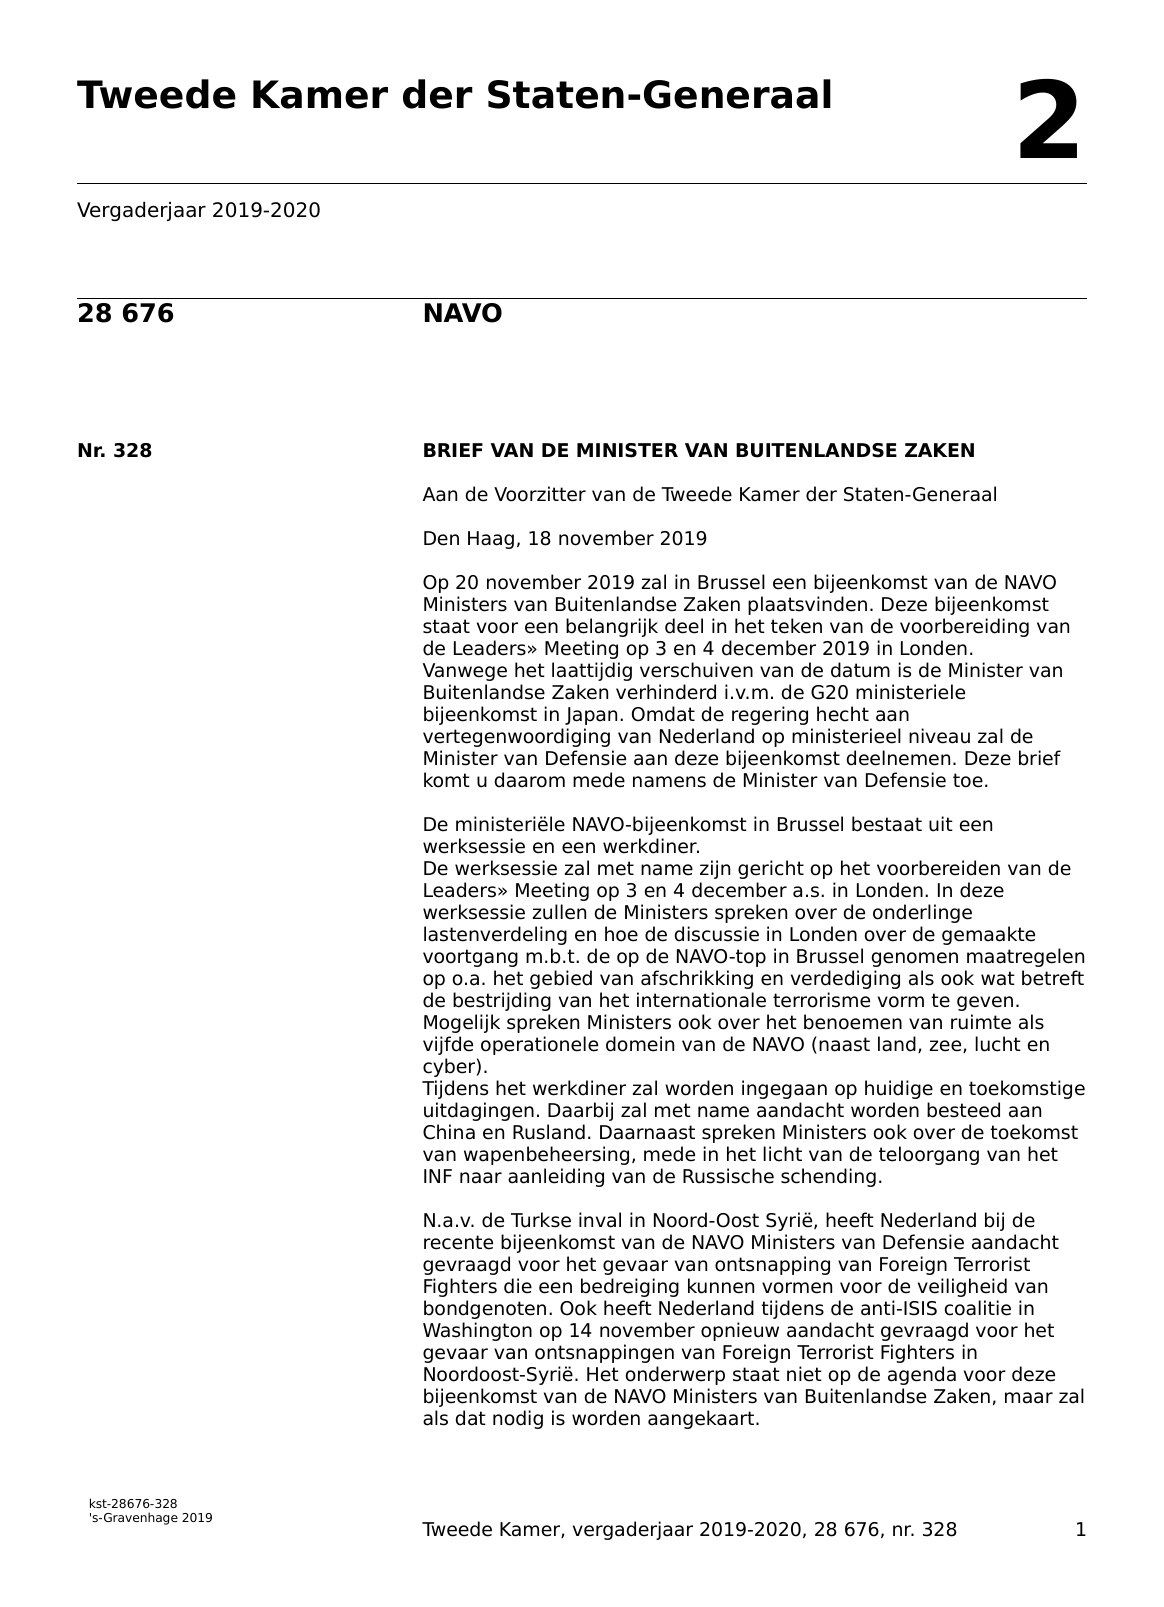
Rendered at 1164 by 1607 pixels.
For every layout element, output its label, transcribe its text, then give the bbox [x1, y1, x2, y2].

text N.a.v. de Turkse inval in Noord-Oost Syrië, heeft Nederland bij de recente bijeenkomst van de NAVO Ministers van Defensie aandacht gevraagd voor het gevaar van ontsnapping van Foreign Terrorist Fighters die een bedreiging kunnen vormen voor de veiligheid van bondgenoten. Ook heeft Nederland tijdens de anti-ISIS coalitie in Washington op 14 november opnieuw aandacht gevraagd voor het gevaar van ontsnappingen van Foreign Terrorist Fighters in Noordoost-Syrië. Het onderwerp staat niet op de agenda voor deze bijeenkomst van de NAVO Ministers van Buitenlandse Zaken, maar zal als dat nodig is worden aangekaart. [422, 1210, 1087, 1430]
text De werksessie zal met name zijn gericht op het voorbereiden van de Leaders» Meeting op 3 en 4 december a.s. in Londen. In deze werksessie zullen de Ministers spreken over de onderlinge lastenverdeling en hoe de discussie in Londen over de gemaakte voortgang m.b.t. de op de NAVO-top in Brussel genomen maatregelen op o.a. het gebied van afschrikking en verdediging als ook wat betreft de bestrijding van het internationale terrorisme vorm te geven. Mogelijk spreken Ministers ook over het benoemen van ruimte als vijfde operationele domein van de NAVO (naast land, zee, lucht en cyber). [422, 858, 1087, 1078]
subtitle Nr. 328 BRIEF VAN DE MINISTER VAN BUITENLANDSE ZAKEN [77, 440, 1087, 462]
text 's-Gravenhage 2019 [88, 1511, 323, 1525]
text kst-28676-328 [88, 1497, 323, 1511]
text De ministeriële NAVO-bijeenkomst in Brussel bestaat uit een werksessie en een werkdiner. [422, 814, 1087, 858]
text Aan de Voorzitter van de Tweede Kamer der Staten-Generaal [422, 484, 1087, 506]
table_header 2 [886, 59, 1087, 183]
table_cell Vergaderjaar 2019-2020 [77, 184, 1087, 298]
text Op 20 november 2019 zal in Brussel een bijeenkomst van de NAVO Ministers van Buitenlandse Zaken plaatsvinden. Deze bijeenkomst staat voor een belangrijk deel in het teken van de voorbereiding van de Leaders» Meeting op 3 en 4 december 2019 in Londen. [422, 572, 1087, 660]
text Den Haag, 18 november 2019 [422, 528, 1087, 550]
subtitle 28 676 NAVO [77, 299, 1087, 329]
text Vanwege het laattijdig verschuiven van de datum is de Minister van Buitenlandse Zaken verhinderd i.v.m. de G20 ministeriele bijeenkomst in Japan. Omdat de regering hecht aan vertegenwoordiging van Nederland op ministerieel niveau zal de Minister van Defensie aan deze bijeenkomst deelnemen. Deze brief komt u daarom mede namens de Minister van Defensie toe. [422, 660, 1087, 792]
text Tijdens het werkdiner zal worden ingegaan op huidige en toekomstige uitdagingen. Daarbij zal met name aandacht worden besteed aan China en Rusland. Daarnaast spreken Ministers ook over de toekomst van wapenbeheersing, mede in het licht van de teloorgang van het INF naar aanleiding van de Russische schending. [422, 1078, 1087, 1188]
table_header Tweede Kamer der Staten-Generaal [77, 59, 886, 183]
